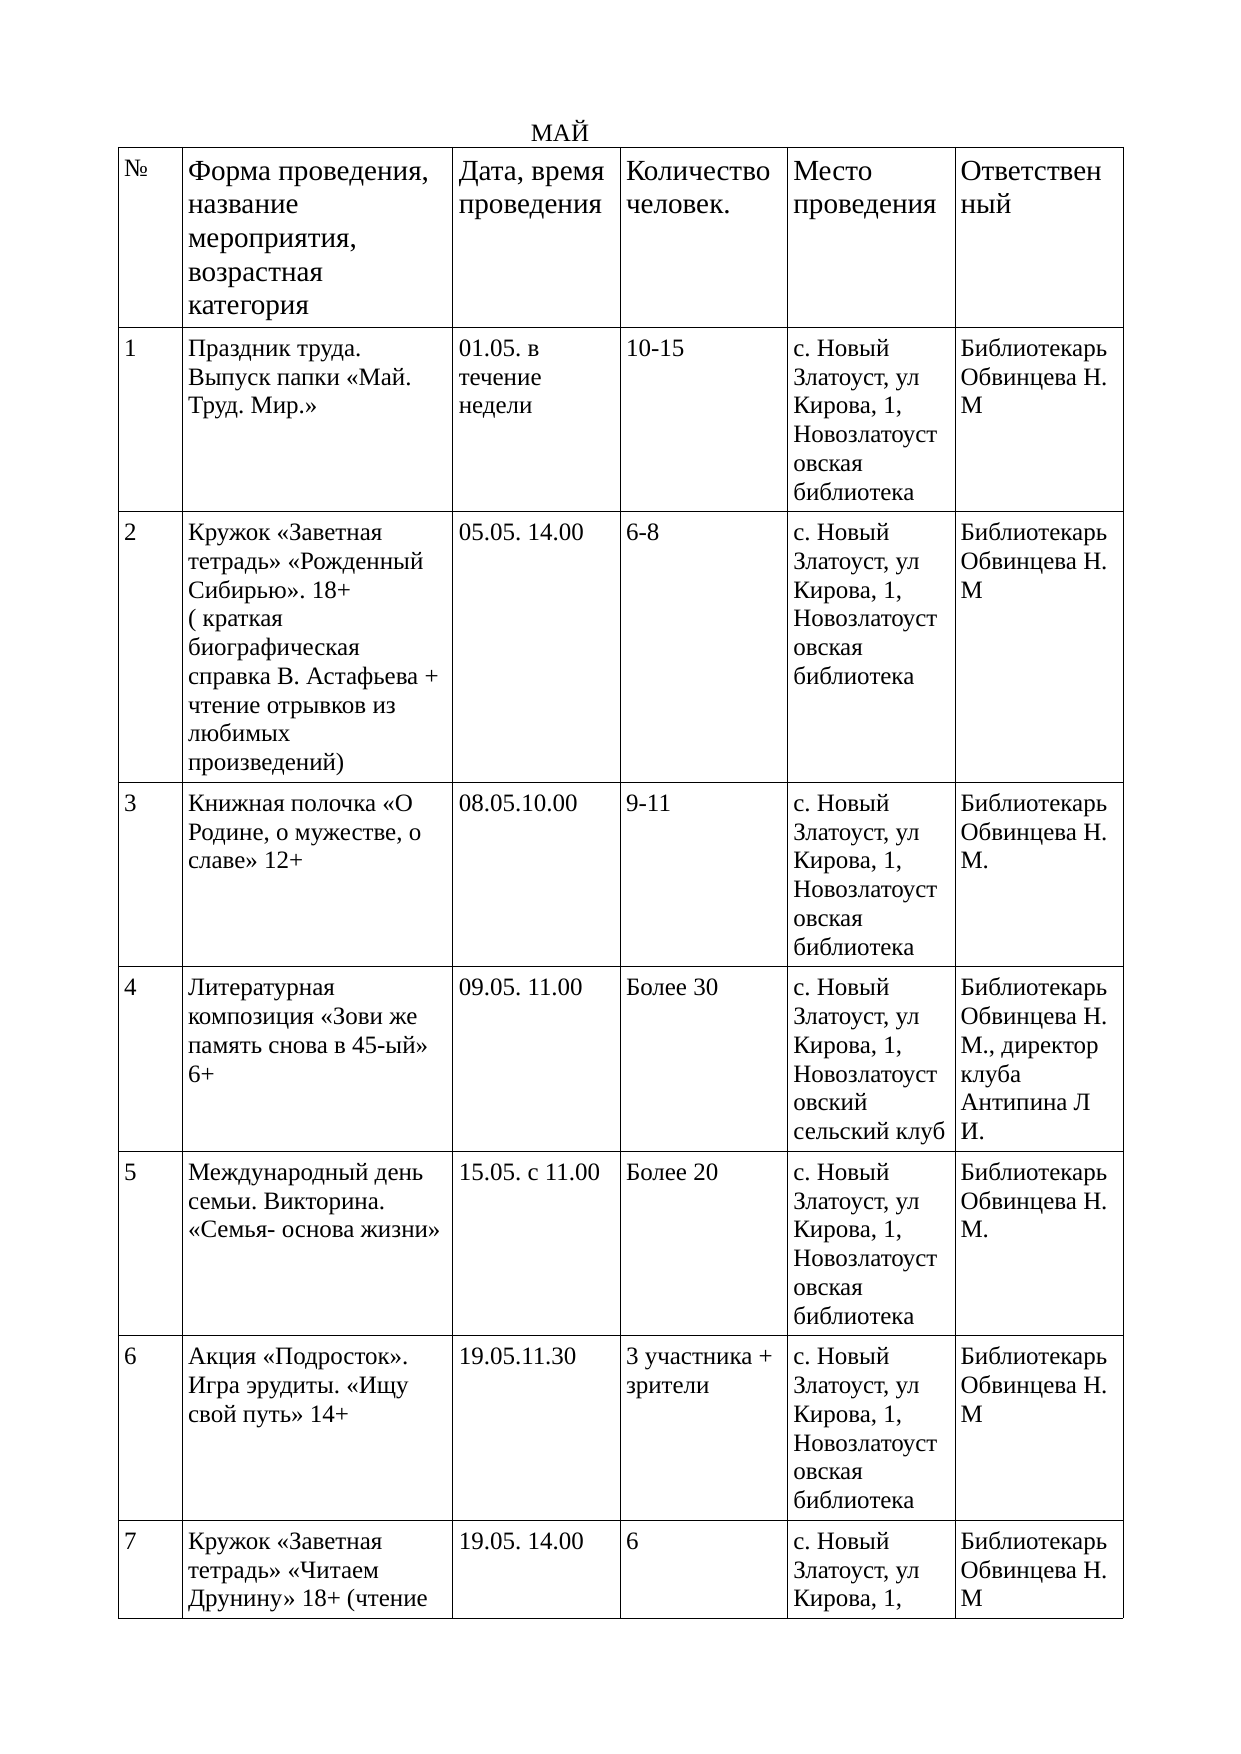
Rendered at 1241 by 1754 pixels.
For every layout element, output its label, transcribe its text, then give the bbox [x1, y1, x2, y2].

table_cell Литературная композиция «Зови же память снова в 45-ый» 6+ [183, 967, 452, 1151]
table_cell 6 [119, 1336, 182, 1520]
table_cell 3 участника + зрители [621, 1336, 787, 1520]
table_cell с. Новый Златоуст, ул Кирова, 1, Новозлатоустовская библиотека [788, 1336, 955, 1520]
table_cell 2 [119, 512, 182, 782]
table_cell с. Новый Златоуст, ул Кирова, 1, Новозлатоустовский сельский клуб [788, 967, 955, 1151]
table_cell Библиотекарь Обвинцева Н. М. [956, 1152, 1123, 1335]
table_cell 1 [119, 328, 182, 511]
table_cell Книжная полочка «О Родине, о мужестве, о славе» 12+ [183, 783, 452, 966]
table_cell 7 [119, 1521, 182, 1618]
table_cell Библиотекарь Обвинцева Н. М [956, 512, 1123, 782]
table_cell с. Новый Златоуст, ул Кирова, 1, [788, 1521, 955, 1618]
table_header № [119, 148, 182, 327]
table_header Место проведения [788, 148, 955, 327]
table_cell 01.05. в течение недели [453, 328, 620, 511]
table_cell Более 20 [621, 1152, 787, 1335]
table_cell 08.05.10.00 [453, 783, 620, 966]
table_cell Праздник труда. Выпуск папки «Май. Труд. Мир.» [183, 328, 452, 511]
table_header Форма проведения, название мероприятия, возрастная категория [183, 148, 452, 327]
table_cell с. Новый Златоуст, ул Кирова, 1, Новозлатоустовская библиотека [788, 1152, 955, 1335]
table_cell Более 30 [621, 967, 787, 1151]
table_cell Библиотекарь Обвинцева Н. М. [956, 783, 1123, 966]
table_cell 15.05. с 11.00 [453, 1152, 620, 1335]
text МАЙ [118, 118, 1122, 147]
table_cell 10-15 [621, 328, 787, 511]
table_header Количество человек. [621, 148, 787, 327]
table_cell 09.05. 11.00 [453, 967, 620, 1151]
table_cell Библиотекарь Обвинцева Н. М [956, 1336, 1123, 1520]
table_cell 4 [119, 967, 182, 1151]
table_cell 5 [119, 1152, 182, 1335]
table_cell Библиотекарь Обвинцева Н. М [956, 328, 1123, 511]
table_header Ответственный [956, 148, 1123, 327]
table_header Дата, время проведения [453, 148, 620, 327]
table_cell Международный день семьи. Викторина. «Семья- основа жизни» [183, 1152, 452, 1335]
table_cell 19.05.11.30 [453, 1336, 620, 1520]
table_cell с. Новый Златоуст, ул Кирова, 1, Новозлатоустовская библиотека [788, 512, 955, 782]
table_cell 9-11 [621, 783, 787, 966]
table_cell с. Новый Златоуст, ул Кирова, 1, Новозлатоустовская библиотека [788, 783, 955, 966]
table_cell Кружок «Заветная тетрадь» «Читаем Друнину» 18+ (чтение [183, 1521, 452, 1618]
table_cell Кружок «Заветная тетрадь» «Рожденный Сибирью». 18+ ( краткая биографическая справка В. Астафьева + чтение отрывков из любимых произведений) [183, 512, 452, 782]
table_cell Библиотекарь Обвинцева Н. М., директор клуба Антипина Л И. [956, 967, 1123, 1151]
table_cell 19.05. 14.00 [453, 1521, 620, 1618]
table_cell 6-8 [621, 512, 787, 782]
table_cell Акция «Подросток». Игра эрудиты. «Ищу свой путь» 14+ [183, 1336, 452, 1520]
table_cell 3 [119, 783, 182, 966]
table_cell Библиотекарь Обвинцева Н. М [956, 1521, 1123, 1618]
table_cell с. Новый Златоуст, ул Кирова, 1, Новозлатоустовская библиотека [788, 328, 955, 511]
table_cell 05.05. 14.00 [453, 512, 620, 782]
table_cell 6 [621, 1521, 787, 1618]
